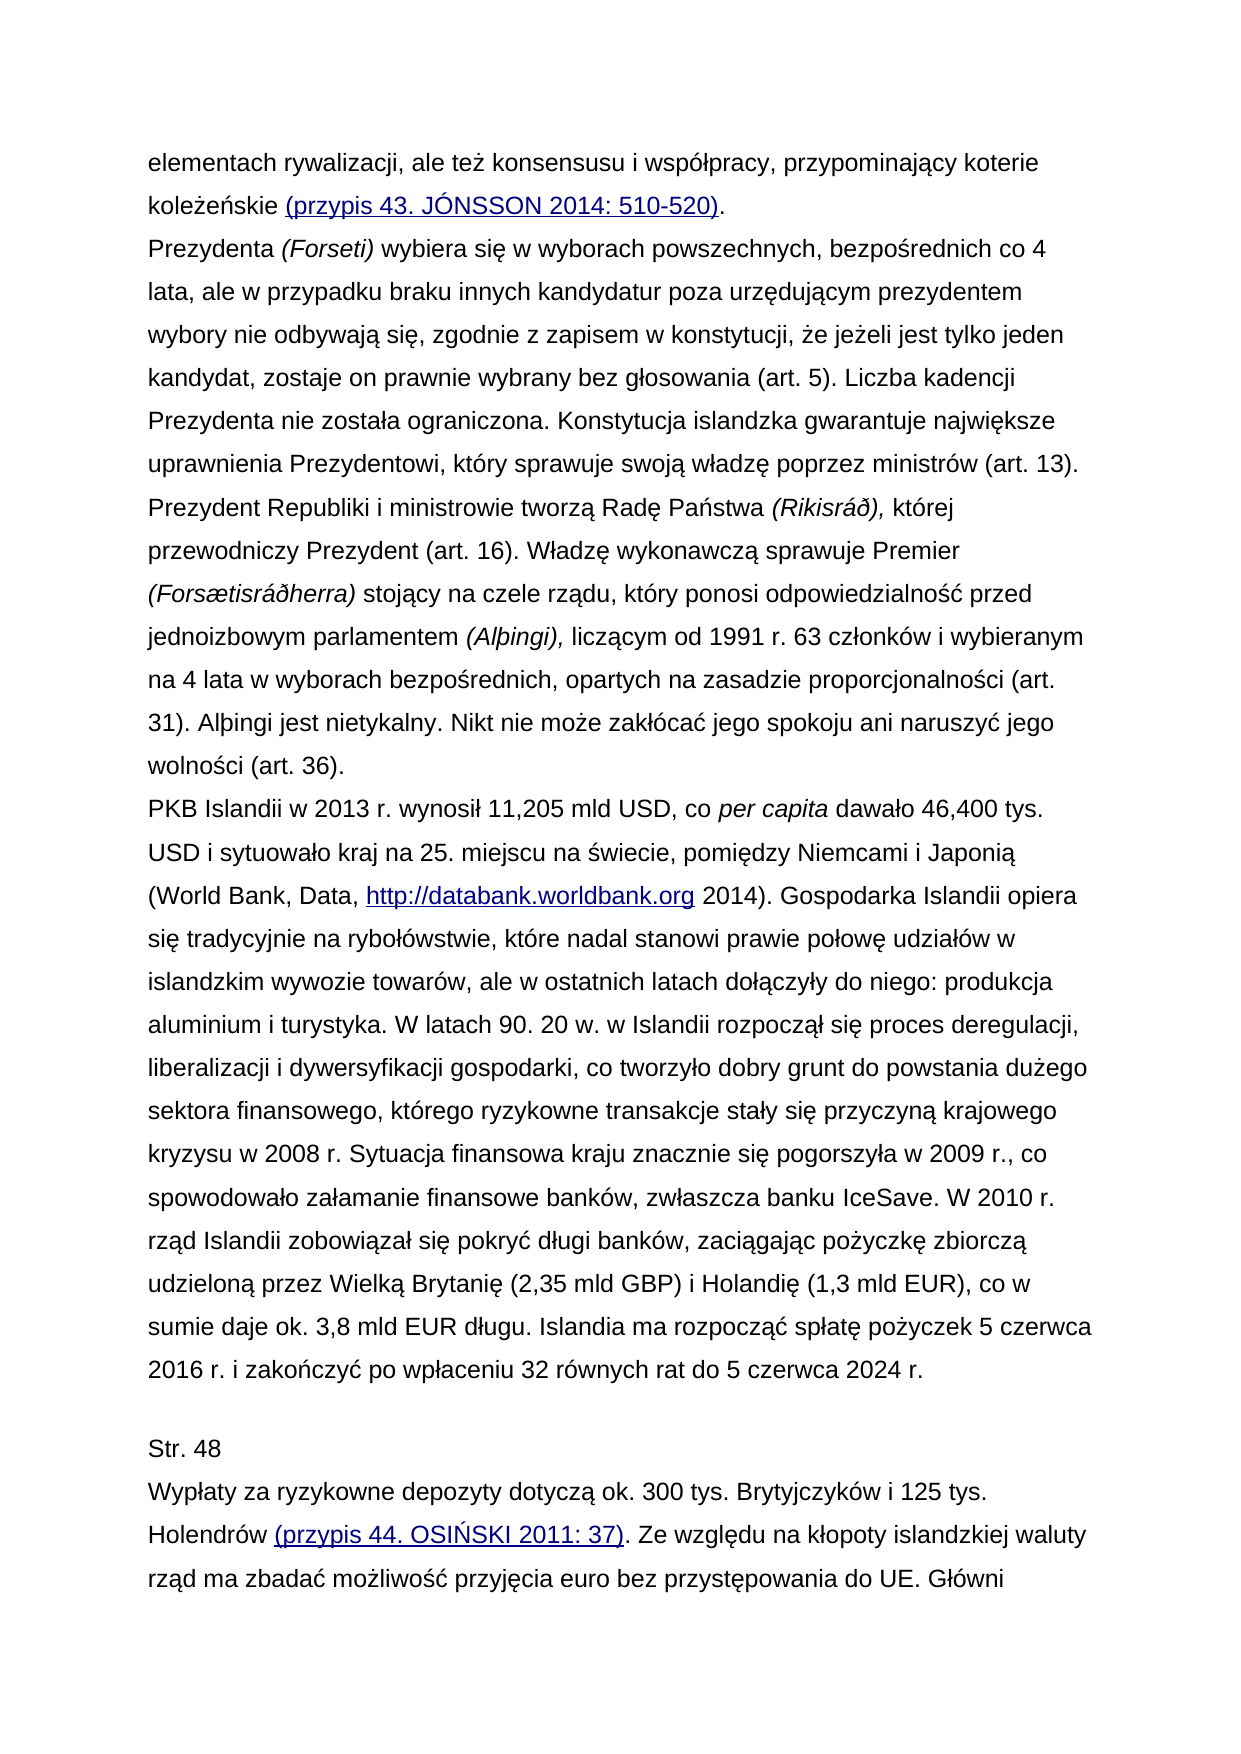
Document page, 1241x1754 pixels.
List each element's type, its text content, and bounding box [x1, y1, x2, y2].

text Prezydenta (Forseti) wybiera się w wyborach powszechnych, bezpośrednich co 4 lata, ale w przypadku braku innych kandydatur poza urzędującym prezydentem wybory nie odbywają się, zgodnie z zapisem w konstytucji, że jeżeli jest tylko jeden kandydat, zostaje on prawnie wybrany bez głosowania (art. 5). Liczba kadencji Prezydenta nie została ograniczona. Konstytucja islandzka gwarantuje największe uprawnienia Prezydentowi, który sprawuje swoją władzę poprzez ministrów (art. 13). Prezydent Republiki i ministrowie tworzą Radę Państwa (Rikisráð), której przewodniczy Prezydent (art. 16). Władzę wykonawczą sprawuje Premier (Forsætisráðherra) stojący na czele rządu, który ponosi odpowiedzialność przed jednoizbowym parlamentem (Alþingi), liczącym od 1991 r. 63 członków i wybieranym na 4 lata w wyborach bezpośrednich, opartych na zasadzie proporcjonalności (art. 31). Alþingi jest nietykalny. Nikt nie może zakłócać jego spokoju ani naruszyć jego wolności (art. 36). [148, 234, 1093, 780]
text elementach rywalizacji, ale też konsensusu i współpracy, przypominający koterie koleżeńskie (przypis 43. JÓNSSON 2014: 510-520). [148, 148, 1093, 219]
text Str. 48 [148, 1434, 1093, 1463]
text Wypłaty za ryzykowne depozyty dotyczą ok. 300 tys. Brytyjczyków i 125 tys. Holendrów (przypis 44. OSIŃSKI 2011: 37). Ze względu na kłopoty islandzkiej waluty rząd ma zbadać możliwość przyjęcia euro bez przystępowania do UE. Główni [148, 1477, 1093, 1592]
text PKB Islandii w 2013 r. wynosił 11,205 mld USD, co per capita dawało 46,400 tys. USD i sytuowało kraj na 25. miejscu na świecie, pomiędzy Niemcami i Japonią (World Bank, Data, http://databank.worldbank.org 2014). Gospodarka Islandii opiera się tradycyjnie na rybołówstwie, które nadal stanowi prawie połowę udziałów w islandzkim wywozie towarów, ale w ostatnich latach dołączyły do niego: produkcja aluminium i turystyka. W latach 90. 20 w. w Islandii rozpoczął się proces deregulacji, liberalizacji i dywersyfikacji gospodarki, co tworzyło dobry grunt do powstania dużego sektora finansowego, którego ryzykowne transakcje stały się przyczyną krajowego kryzysu w 2008 r. Sytuacja finansowa kraju znacznie się pogorszyła w 2009 r., co spowodowało załamanie finansowe banków, zwłaszcza banku IceSave. W 2010 r. rząd Islandii zobowiązał się pokryć długi banków, zaciągając pożyczkę zbiorczą udzieloną przez Wielką Brytanię (2,35 mld GBP) i Holandię (1,3 mld EUR), co w sumie daje ok. 3,8 mld EUR długu. Islandia ma rozpocząć spłatę pożyczek 5 czerwca 2016 r. i zakończyć po wpłaceniu 32 równych rat do 5 czerwca 2024 r. [148, 794, 1093, 1384]
